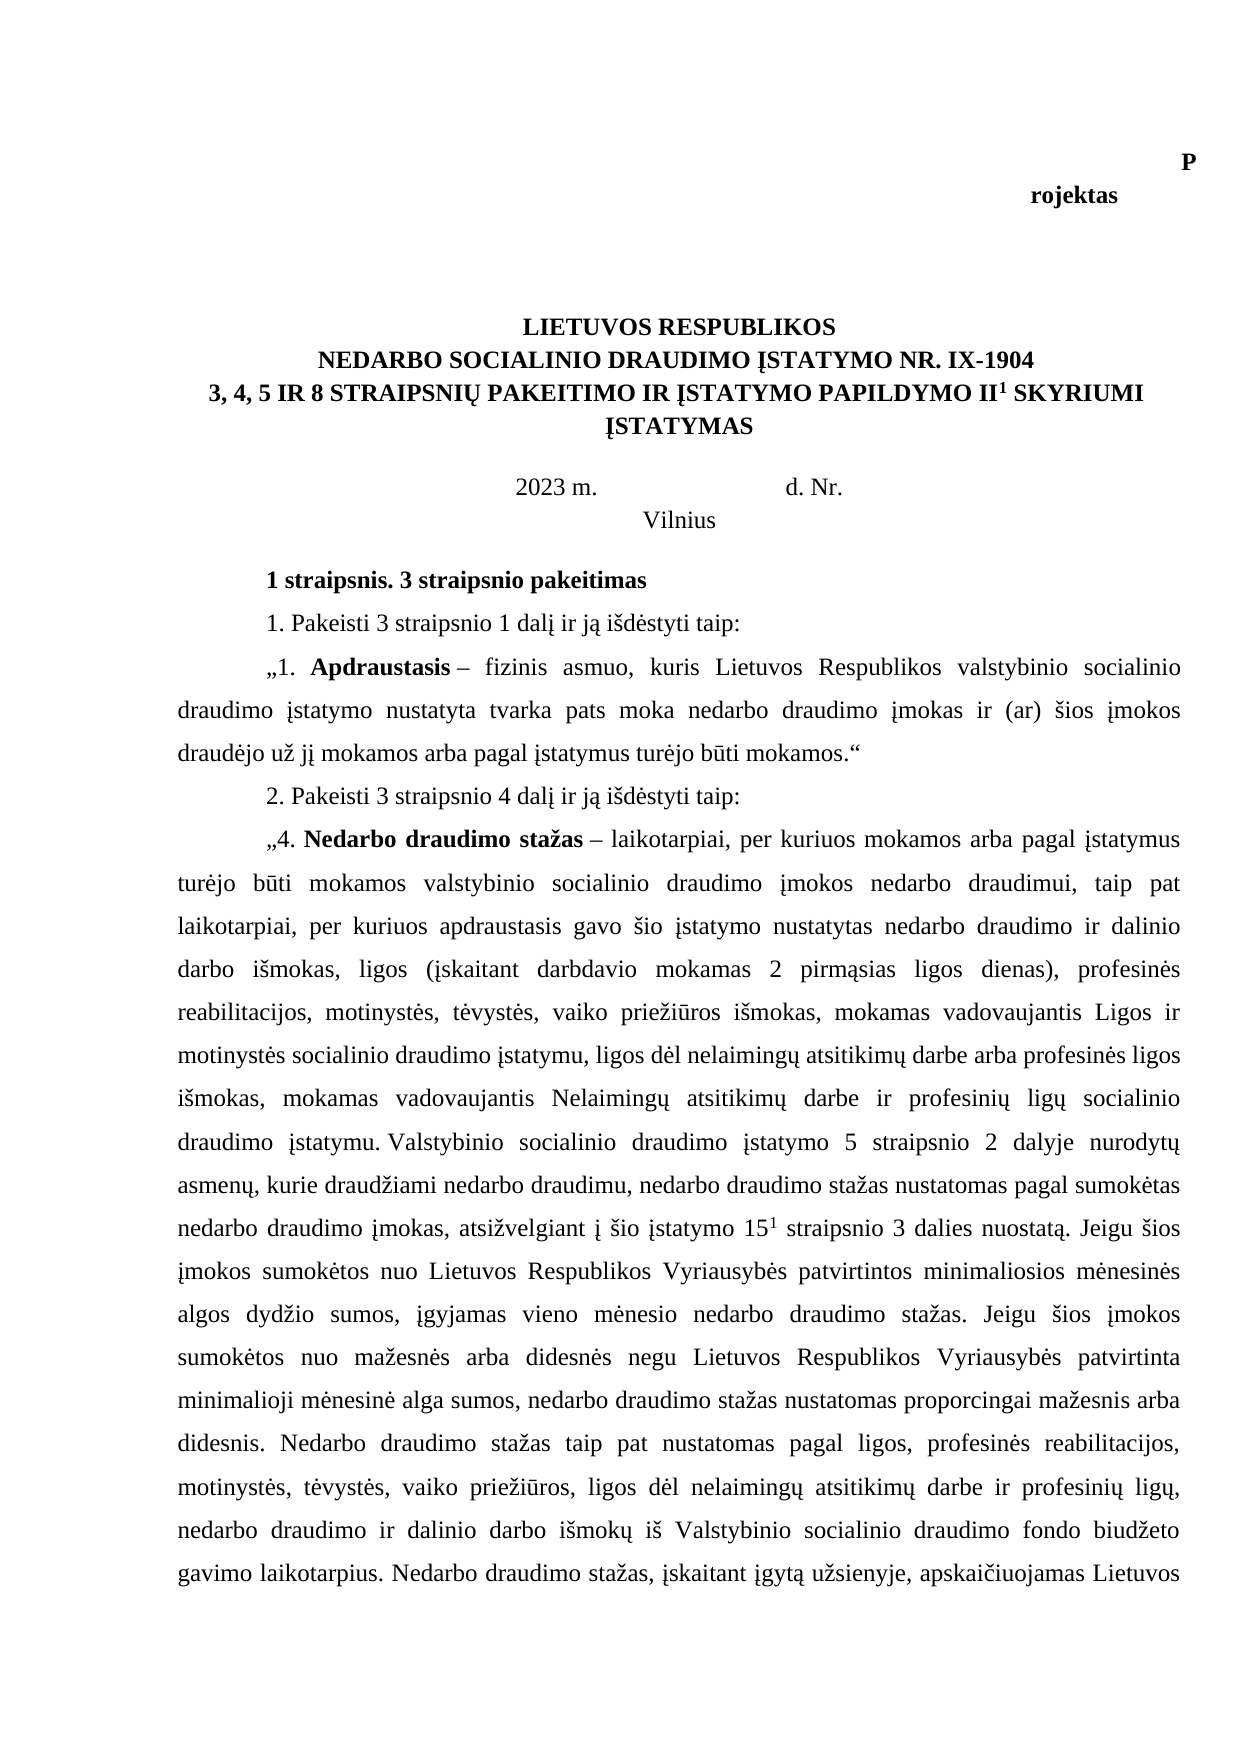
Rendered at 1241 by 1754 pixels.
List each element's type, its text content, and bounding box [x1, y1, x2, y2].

text „4. Nedarbo draudimo stažas – laikotarpiai, per kuriuos mokamos arba pagal įstatymus turėjo būti mokamos valstybinio socialinio draudimo įmokos nedarbo draudimui, taip pat laikotarpiai, per kuriuos apdraustasis gavo šio įstatymo nustatytas nedarbo draudimo ir dalinio darbo išmokas, ligos (įskaitant darbdavio mokamas 2 pirmąsias ligos dienas), profesinės reabilitacijos, motinystės, tėvystės, vaiko priežiūros išmokas, mokamas vadovaujantis Ligos ir motinystės socialinio draudimo įstatymu, ligos dėl nelaimingų atsitikimų darbe arba profesinės ligos išmokas, mokamas vadovaujantis Nelaimingų atsitikimų darbe ir profesinių ligų socialinio draudimo įstatymu. Valstybinio socialinio draudimo įstatymo 5 straipsnio 2 dalyje nurodytų asmenų, kurie draudžiami nedarbo draudimu, nedarbo draudimo stažas nustatomas pagal sumokėtas nedarbo draudimo įmokas, atsižvelgiant į šio įstatymo 151 straipsnio 3 dalies nuostatą. Jeigu šios įmokos sumokėtos nuo Lietuvos Respublikos Vyriausybės patvirtintos minimaliosios mėnesinės algos dydžio sumos, įgyjamas vieno mėnesio nedarbo draudimo stažas. Jeigu šios įmokos sumokėtos nuo mažesnės arba didesnės negu Lietuvos Respublikos Vyriausybės patvirtinta minimalioji mėnesinė alga sumos, nedarbo draudimo stažas nustatomas proporcingai mažesnis arba didesnis. Nedarbo draudimo stažas taip pat nustatomas pagal ligos, profesinės reabilitacijos, motinystės, tėvystės, vaiko priežiūros, ligos dėl nelaimingų atsitikimų darbe ir profesinių ligų, nedarbo draudimo ir dalinio darbo išmokų iš Valstybinio socialinio draudimo fondo biudžeto gavimo laikotarpius. Nedarbo draudimo stažas, įskaitant įgytą užsienyje, apskaičiuojamas Lietuvos [177, 824, 1181, 1587]
text Vilnius [177, 505, 1181, 533]
text ĮSTATYMAS [177, 411, 1181, 440]
text 3, 4, 5 IR 8 STRAIPSNIŲ PAKEITIMO IR ĮSTATYMO PAPILDYMO II1 SKYRIUMI [177, 378, 1181, 407]
text 2023 m. d. Nr. [177, 472, 1181, 500]
text Projektas [1030, 147, 1181, 209]
text 1. Pakeisti 3 straipsnio 1 dalį ir ją išdėstyti taip: [177, 608, 1181, 637]
text NEDARBO SOCIALINIO DRAUDIMO ĮSTATYMO NR. IX-1904 [177, 345, 1181, 374]
text 1 straipsnis. 3 straipsnio pakeitimas [177, 565, 1181, 594]
text 2. Pakeisti 3 straipsnio 4 dalį ir ją išdėstyti taip: [177, 781, 1181, 810]
text LIETUVOS RESPUBLIKOS [177, 312, 1181, 341]
text „1. Apdraustasis – fizinis asmuo, kuris Lietuvos Respublikos valstybinio socialinio draudimo įstatymo nustatyta tvarka pats moka nedarbo draudimo įmokas ir (ar) šios įmokos draudėjo už jį mokamos arba pagal įstatymus turėjo būti mokamos.“ [177, 652, 1181, 767]
